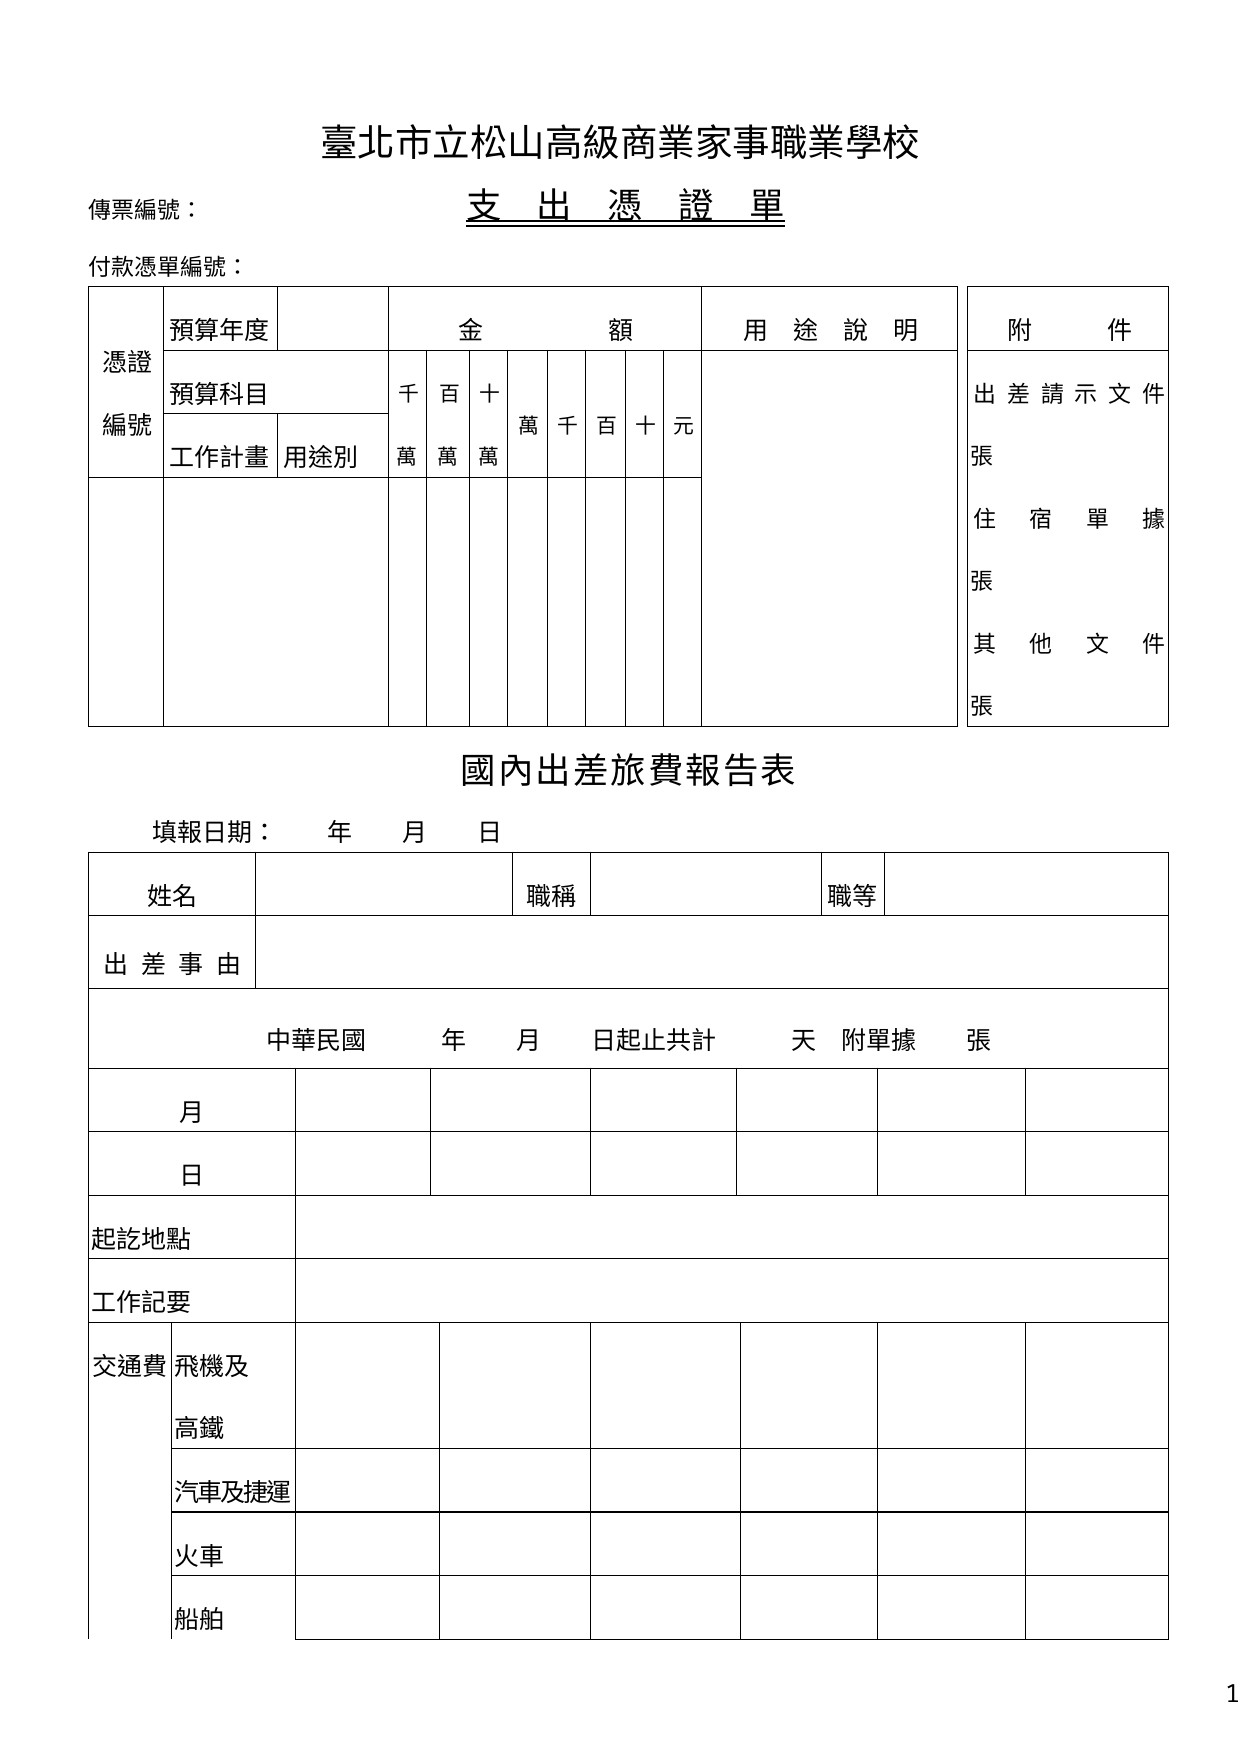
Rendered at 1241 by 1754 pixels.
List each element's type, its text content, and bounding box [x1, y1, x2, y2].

table_cell [389, 478, 426, 726]
table_cell 汽車及捷運 [172, 1449, 295, 1511]
table_cell [508, 478, 547, 726]
table_cell [737, 1132, 877, 1195]
table_header [278, 287, 388, 349]
table_cell [427, 478, 469, 726]
table_cell [296, 1576, 439, 1638]
table_cell 百萬 [427, 351, 469, 477]
table_cell [591, 1132, 736, 1195]
table_cell 日 [89, 1132, 295, 1195]
table_cell [296, 1513, 439, 1575]
table_cell [664, 478, 701, 726]
table_cell [256, 853, 512, 915]
table_cell 職等 [822, 853, 884, 915]
table_cell [89, 478, 163, 726]
table_cell 火車 [172, 1513, 295, 1575]
table_cell 中華民國 年 月 日起止共計 天 附單據 張 [89, 989, 1168, 1068]
table_cell [702, 351, 957, 726]
table_cell [591, 1576, 740, 1638]
table_cell [440, 1513, 590, 1575]
table_cell 萬 [508, 351, 547, 477]
table_cell [1026, 1132, 1168, 1195]
table_cell [296, 1132, 430, 1195]
table_cell 交通費 [89, 1323, 171, 1638]
table_cell [164, 478, 388, 726]
table_cell [878, 1323, 1025, 1448]
table_cell [741, 1513, 877, 1575]
table_cell [1026, 1449, 1168, 1511]
text 付款憑單編號： [89, 223, 1152, 286]
table_cell [878, 1449, 1025, 1511]
table_cell 用途別 [278, 414, 388, 477]
table_cell [591, 1513, 740, 1575]
table_cell [878, 1069, 1025, 1131]
table_cell [296, 1196, 1168, 1258]
table_cell [878, 1576, 1025, 1638]
table_cell [440, 1576, 590, 1638]
table_cell [885, 853, 1168, 915]
table_cell 職稱 [513, 853, 590, 915]
table_cell [586, 478, 625, 726]
table_cell [296, 1323, 439, 1448]
table_cell [1026, 1323, 1168, 1448]
table_cell [296, 1069, 430, 1131]
table_cell [591, 1069, 736, 1131]
table_cell [1026, 1576, 1168, 1638]
table_cell [737, 1069, 877, 1131]
table_cell 船舶 [172, 1576, 295, 1638]
table_cell [878, 1132, 1025, 1195]
table_cell [296, 1259, 1168, 1322]
table_cell [741, 1323, 877, 1448]
table_cell [431, 1132, 590, 1195]
table_cell 元 [664, 351, 701, 477]
table_cell 千 [548, 351, 585, 477]
table_header 金 額 [389, 287, 701, 349]
table_header 附 件 [968, 287, 1168, 349]
table_cell 百 [586, 351, 625, 477]
table_cell [440, 1323, 590, 1448]
table_cell [741, 1576, 877, 1638]
table_cell 月 [89, 1069, 295, 1131]
table_cell [741, 1449, 877, 1511]
table_cell 預算科目 [164, 351, 388, 413]
text 傳票編號： 支 出 憑 證 單 [89, 161, 1152, 223]
table_cell [1026, 1069, 1168, 1131]
table_cell 出 差 事 由 [89, 916, 255, 987]
table_cell [626, 478, 663, 726]
table_cell [878, 1513, 1025, 1575]
table_cell 十萬 [470, 351, 507, 477]
table_cell [440, 1449, 590, 1511]
table_cell 起訖地點 [89, 1196, 295, 1258]
table_cell [591, 1323, 740, 1448]
table_cell [296, 1449, 439, 1511]
table_cell 國內出差旅費報告表 填報日期： 年 月 日 [89, 726, 1168, 852]
table_cell [591, 853, 821, 915]
table_cell [591, 1449, 740, 1511]
table_cell [548, 478, 585, 726]
text 臺北市立松山高級商業家事職業學校 [89, 98, 1152, 161]
table_cell 出差請示文件 張 住宿單據 張 其他文件 張 [968, 351, 1168, 726]
table_cell 工作計畫 [164, 414, 277, 477]
table_cell [256, 916, 1168, 987]
table_header [958, 286, 967, 726]
table_cell [470, 478, 507, 726]
table_header 用 途 說 明 [702, 287, 957, 349]
table_cell 千萬 [389, 351, 426, 477]
table_cell 飛機及 高鐵 [172, 1323, 295, 1448]
table_header 憑證 編號 [89, 287, 163, 477]
table_cell 十 [626, 351, 663, 477]
table_cell 姓名 [89, 853, 255, 915]
table_cell 工作記要 [89, 1259, 295, 1322]
table_cell [1026, 1513, 1168, 1575]
table_cell [431, 1069, 590, 1131]
table_header 預算年度 [164, 287, 277, 349]
